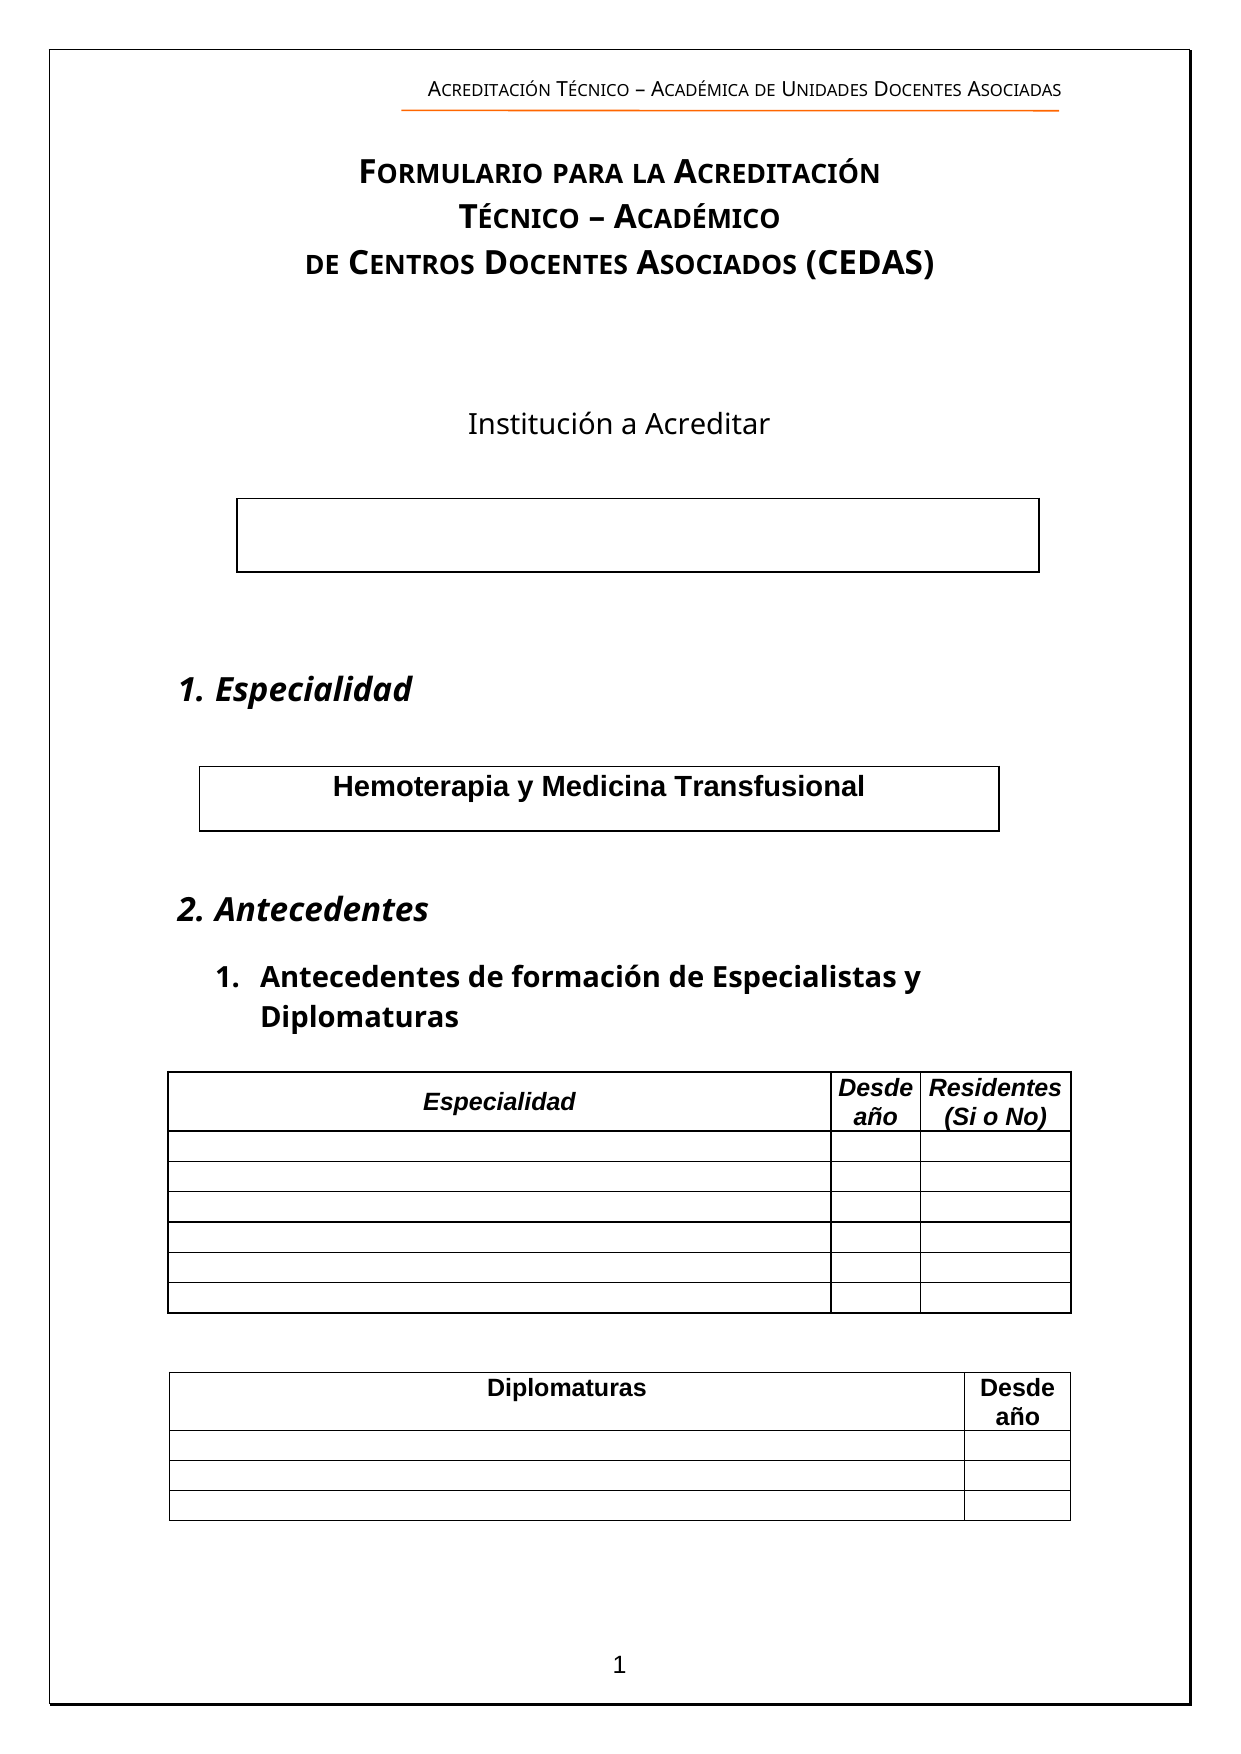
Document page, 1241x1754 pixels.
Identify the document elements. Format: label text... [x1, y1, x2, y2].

table_cell [832, 1132, 920, 1161]
table_header Especialidad [169, 1073, 830, 1130]
table_cell [169, 1162, 830, 1191]
table_cell [921, 1162, 1070, 1191]
table_cell [170, 1431, 964, 1460]
subtitle Antecedentes de formación de Especialistas y Diplomaturas [215, 956, 1061, 1036]
table_header Diplomaturas [170, 1373, 964, 1430]
table_cell [921, 1283, 1070, 1312]
table_cell [921, 1192, 1070, 1221]
table_cell [832, 1192, 920, 1221]
table_header Desde año [965, 1373, 1070, 1430]
subtitle de Centros Docentes Asociados (CEDAS) [177, 238, 1061, 284]
table_cell [169, 1223, 830, 1251]
subtitle Antecedentes [177, 886, 1061, 931]
table_header Residentes (Si o No) [921, 1073, 1070, 1130]
table_header Desde año [832, 1073, 920, 1130]
subtitle Especialidad [177, 666, 1061, 711]
table_cell [832, 1253, 920, 1282]
subtitle Institución a Acreditar [177, 403, 1061, 443]
table_cell [169, 1192, 830, 1221]
table_cell [921, 1253, 1070, 1282]
table_cell [832, 1162, 920, 1191]
subtitle Formulario para la Acreditación [177, 148, 1061, 193]
text Hemoterapia y Medicina Transfusional [202, 769, 996, 803]
table_cell [169, 1132, 830, 1161]
table_cell [832, 1283, 920, 1312]
table_cell [965, 1461, 1070, 1490]
table_cell [832, 1223, 920, 1251]
table_cell [965, 1431, 1070, 1460]
table_cell [169, 1253, 830, 1282]
table_cell [965, 1491, 1070, 1519]
table_cell [170, 1461, 964, 1490]
table_cell [169, 1283, 830, 1312]
table_cell [170, 1491, 964, 1519]
table_cell [921, 1223, 1070, 1251]
subtitle Técnico – Académico [177, 193, 1061, 238]
table_cell [921, 1132, 1070, 1161]
